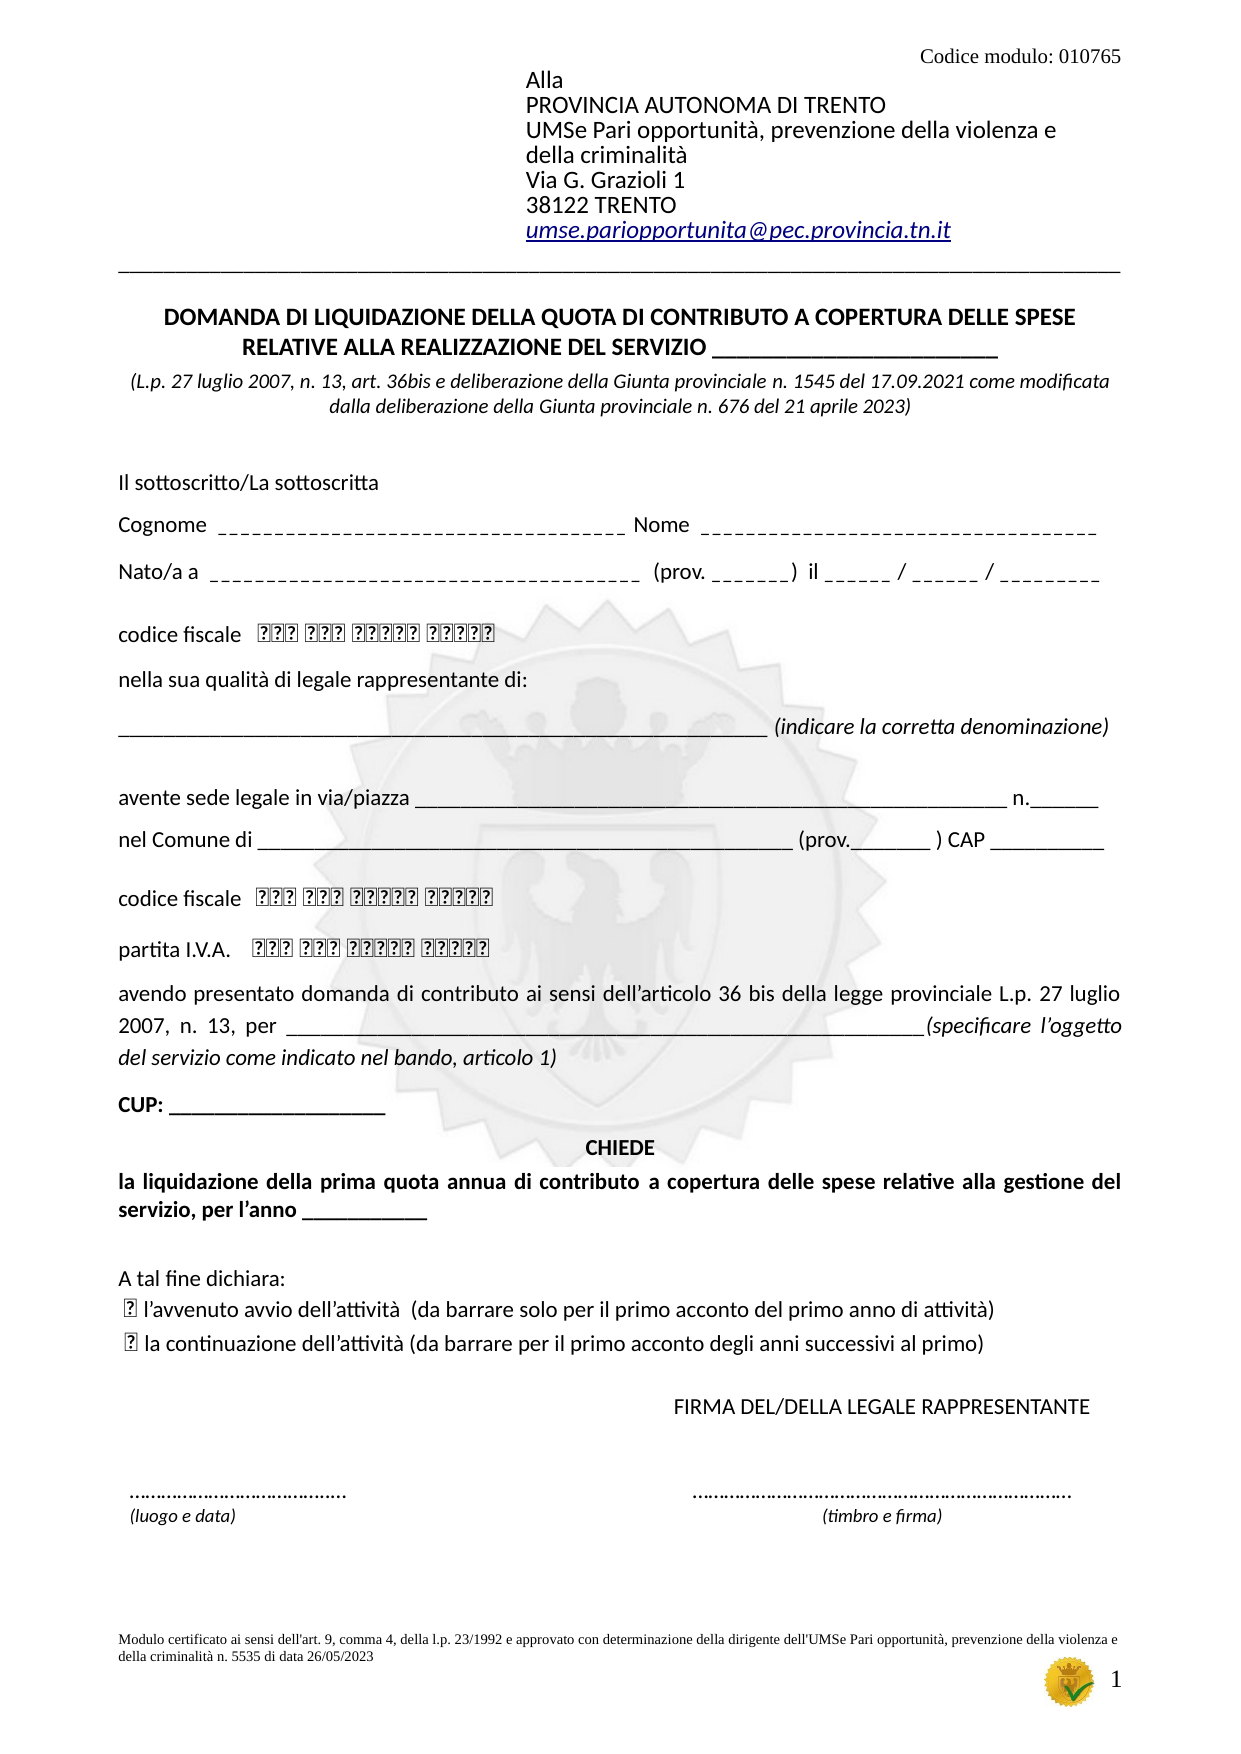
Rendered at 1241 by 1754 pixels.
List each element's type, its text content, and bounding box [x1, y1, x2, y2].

picture [118, 44, 1122, 248]
text Via G. Grazioli 1 [526, 168, 1169, 193]
picture [118, 694, 1122, 712]
text PROVINCIA AUTONOMA DI TRENTO [526, 93, 1169, 118]
text DOMANDA DI LIQUIDAZIONE DELLA QUOTA DI CONTRIBUTO A COPERTURA DELLE SPESE RELATIVE ALLA REALIZZAZIONE DEL SERVIZIO _______________________ [118, 301, 1122, 362]
picture [118, 538, 1122, 557]
text umse.pariopportunita@pec.provincia.tn.it [526, 218, 1169, 243]
text CHIEDE [118, 1133, 1122, 1161]
picture [118, 964, 1122, 979]
text CUP: ___________________ [118, 1090, 1122, 1118]
text la liquidazione della prima quota annua di contributo a copertura delle spese relative alla gestione del servizio, per l’anno ___________ [118, 1167, 1122, 1223]
picture [118, 811, 1122, 826]
text partita I.V.A.     [118, 931, 1122, 964]
text ________________________________________________________________________________________ [118, 248, 1122, 276]
text _________________________________________________________ (indicare la corretta denominazione) [118, 712, 1122, 740]
picture [118, 1223, 1122, 1264]
text 38122 TRENTO [526, 193, 1169, 218]
text UMSe Pari opportunità, prevenzione della violenza e [526, 118, 1169, 143]
picture [118, 854, 1122, 881]
picture [118, 1071, 1122, 1090]
text A tal fine dichiara: [118, 1264, 1122, 1292]
text  l’avvenuto avvio dell’attività (da barrare solo per il primo acconto del primo anno di attività) [118, 1292, 1122, 1325]
text Alla [526, 68, 1169, 93]
text nella sua qualità di legale rappresentante di: [118, 666, 1122, 694]
picture [118, 1161, 1122, 1167]
picture [118, 740, 1122, 783]
picture [118, 419, 1122, 468]
picture [118, 585, 1122, 616]
table_header ………………………………..… (luogo e data) [118, 1392, 627, 1527]
picture [118, 649, 1122, 666]
text avente sede legale in via/piazza ____________________________________________________ n.______ [118, 783, 1122, 811]
picture [118, 496, 1122, 510]
text Nato/a a ______________________________________ (prov. _______) il ______ / ______ / _________ [118, 557, 1122, 585]
text della criminalità [526, 143, 1169, 168]
text nel Comune di _______________________________________________ (prov._______ ) CAP __________ [118, 826, 1122, 854]
table_header FIRMA DEL/DELLA LEGALE RAPPRESENTANTE ……………………………………………………………… (timbro e firma) [628, 1392, 1137, 1527]
text (L.p. 27 luglio 2007, n. 13, art. 36bis e deliberazione della Giunta provinciale n. 1545 del 17.09.2021 come modificata dalla deliberazione della Giunta provinciale n. 676 del 21 aprile 2023) [118, 368, 1122, 419]
text  la continuazione dell’attività (da barrare per il primo acconto degli anni successivi al primo) [118, 1325, 1122, 1358]
picture [118, 276, 1122, 301]
picture [118, 362, 1122, 368]
subtitle codice fiscale     [118, 616, 1122, 649]
subtitle codice fiscale     [118, 881, 1122, 914]
picture [118, 1118, 1122, 1133]
text avendo presentato domanda di contributo ai sensi dell’articolo 36 bis della legge provinciale L.p. 27 luglio 2007, n. 13, per ________________________________________________________(specificare l’oggetto del servizio come indicato nel bando, articolo 1) [118, 979, 1122, 1071]
list Cognome ____________________________________ Nome ___________________________________ [12, 510, 1122, 538]
text Il sottoscritto/La sottoscritta [118, 468, 1122, 496]
picture [118, 914, 1122, 931]
picture [118, 1358, 1122, 1713]
